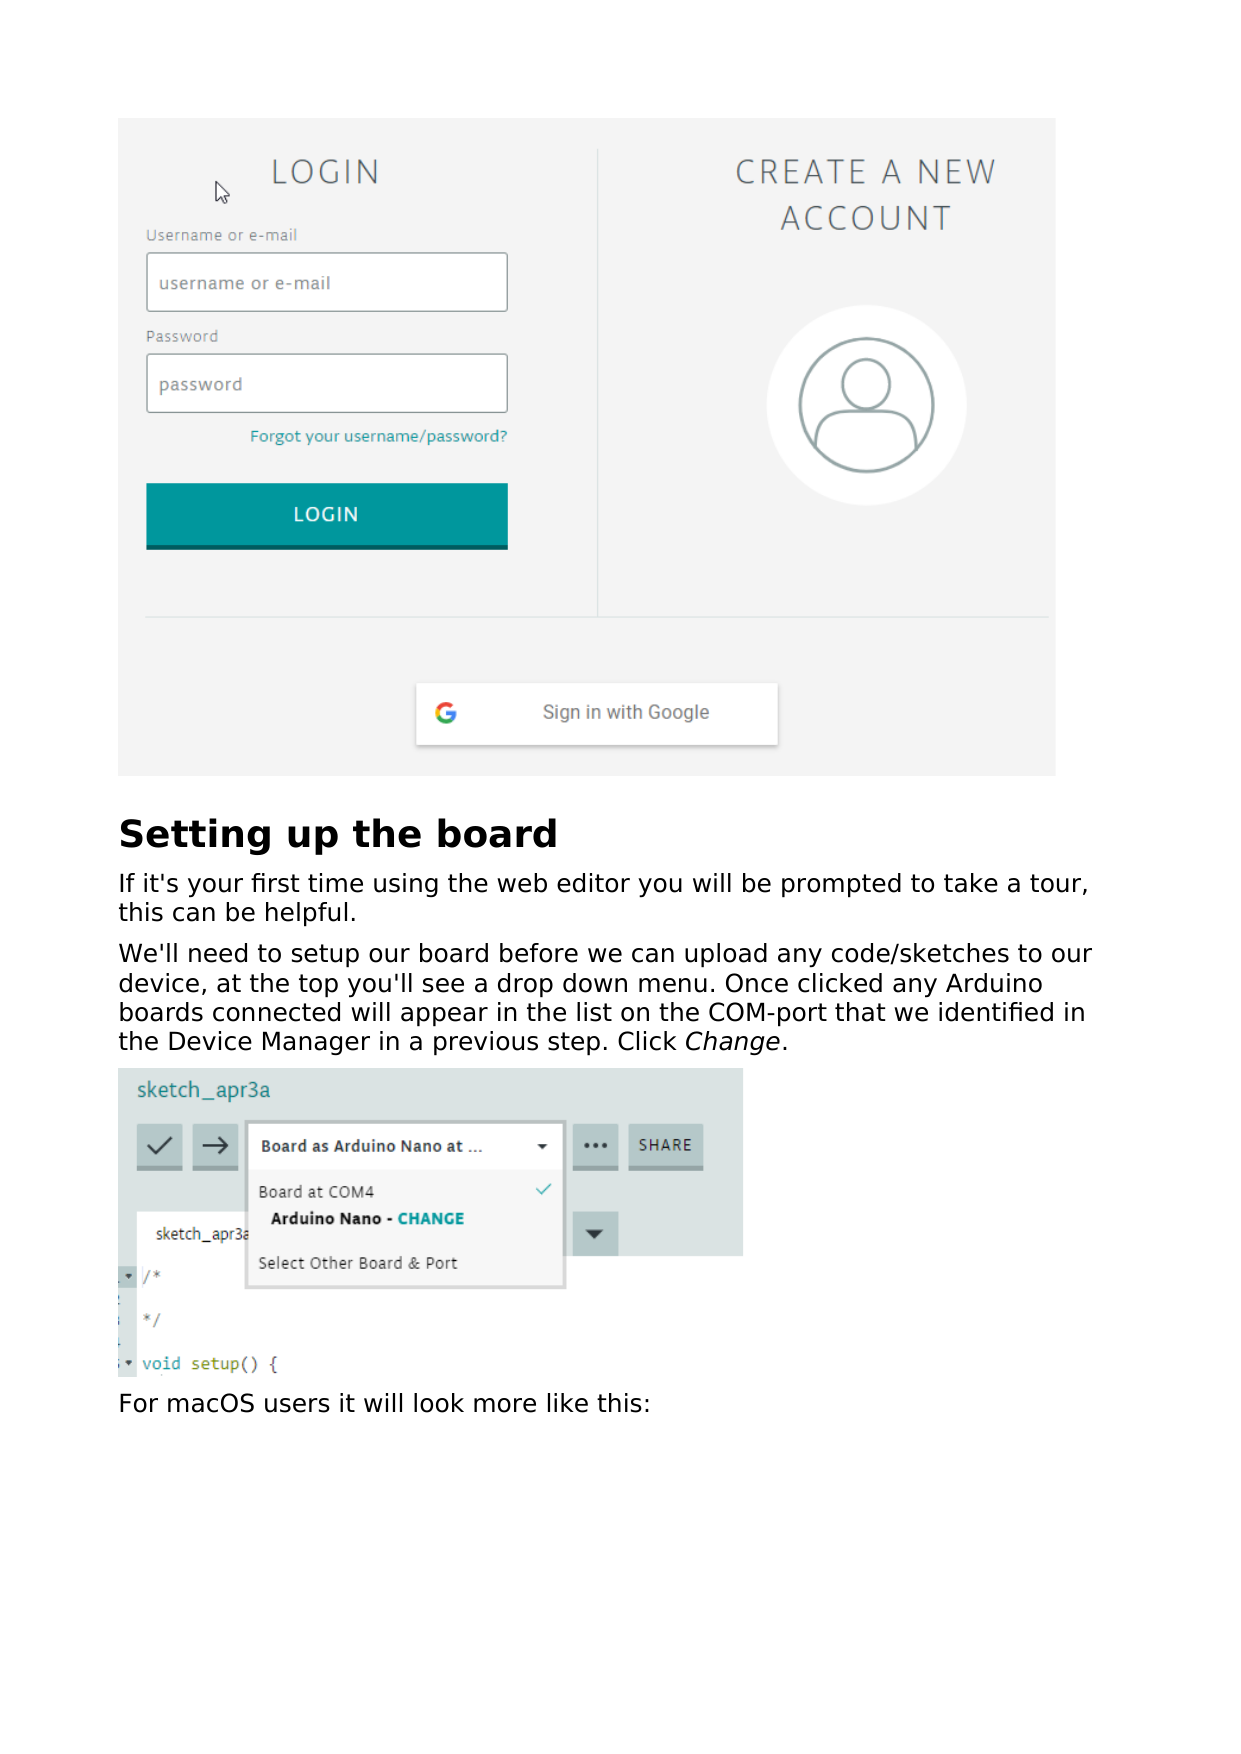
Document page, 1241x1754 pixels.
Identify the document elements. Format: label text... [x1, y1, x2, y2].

text We'll need to setup our board before we can upload any code/sketches to our device, at the top you'll see a drop down menu. Once clicked any Arduino boards connected will appear in the list on the COM-port that we identified in the Device Manager in a previous step. Click Change. [118, 940, 1122, 1056]
picture [118, 118, 1056, 776]
text If it's your first time using the web editor you will be prompted to take a tour, this can be helpful. [118, 869, 1122, 927]
picture [118, 1068, 744, 1377]
text For macOS users it will look more like this: [118, 1389, 1122, 1418]
subtitle Setting up the board [118, 813, 1122, 856]
